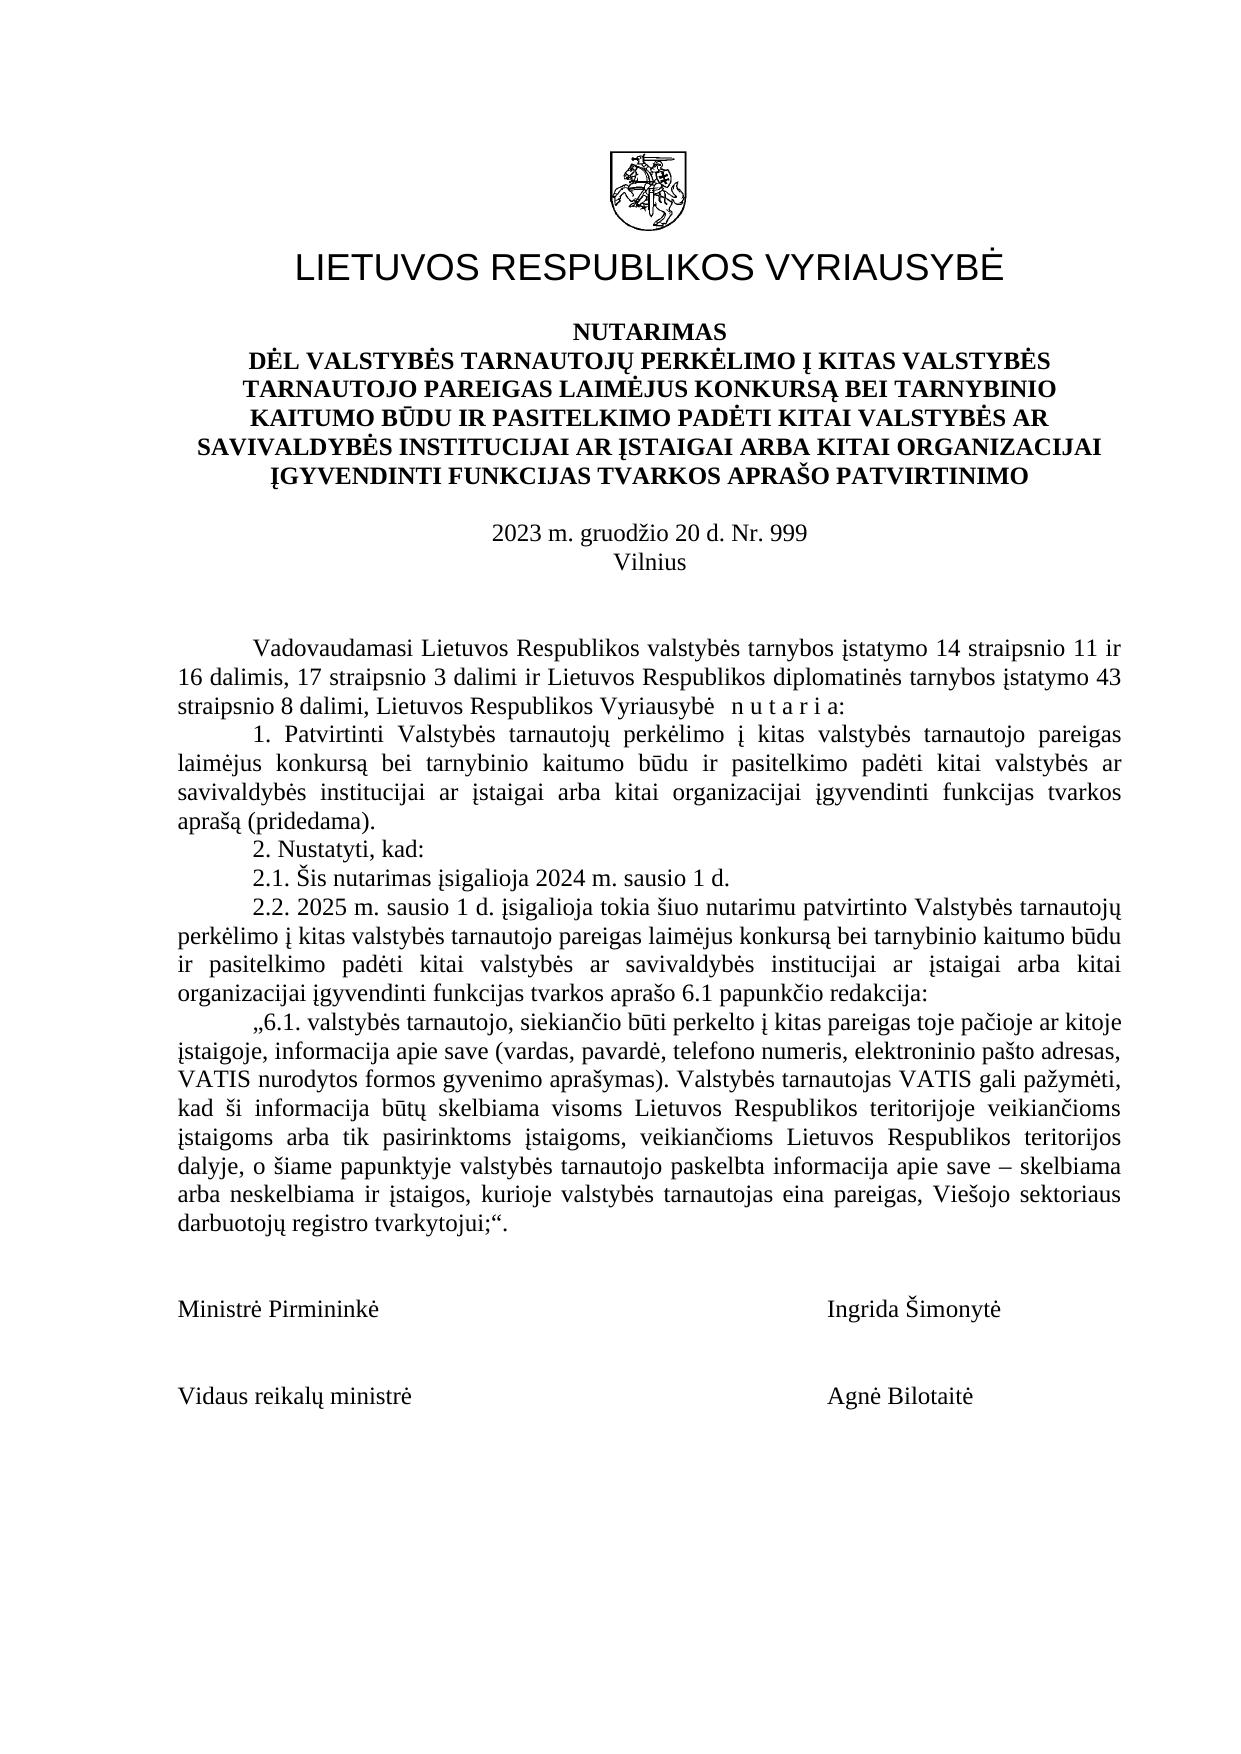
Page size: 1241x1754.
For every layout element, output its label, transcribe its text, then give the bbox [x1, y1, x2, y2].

text Ministrė Pirmininkė Ingrida Šimonytė [177, 1294, 1122, 1323]
text Vadovaudamasi Lietuvos Respublikos valstybės tarnybos įstatymo 14 straipsnio 11 ir 16 dalimis, 17 straipsnio 3 dalimi ir Lietuvos Respublikos diplomatinės tarnybos įstatymo 43 straipsnio 8 dalimi, Lietuvos Respublikos Vyriausybė nutaria: [177, 633, 1122, 719]
text nutarimas [177, 317, 1122, 346]
text 2023 m. gruodžio 20 d. Nr. 999 [177, 518, 1122, 547]
text 1. Patvirtinti Valstybės tarnautojų perkėlimo į kitas valstybės tarnautojo pareigas laimėjus konkursą bei tarnybinio kaitumo būdu ir pasitelkimo padėti kitai valstybės ar savivaldybės institucijai ar įstaigai arba kitai organizacijai įgyvendinti funkcijas tvarkos aprašą (pridedama). [177, 719, 1122, 834]
text Vidaus reikalų ministrė Agnė Bilotaitė [177, 1381, 1122, 1409]
text 2.2. 2025 m. sausio 1 d. įsigalioja tokia šiuo nutarimu patvirtinto Valstybės tarnautojų perkėlimo į kitas valstybės tarnautojo pareigas laimėjus konkursą bei tarnybinio kaitumo būdu ir pasitelkimo padėti kitai valstybės ar savivaldybės institucijai ar įstaigai arba kitai organizacijai įgyvendinti funkcijas tvarkos aprašo 6.1 papunkčio redakcija: [177, 892, 1122, 1007]
text DĖL VALSTYBĖS TARNAUTOJŲ PERKĖLIMO Į KITAS VALSTYBĖS TARNAUTOJO PAREIGAS LAIMĖJUS KONKURSĄ BEI TARNYBINIO KAITUMO BŪDU IR PASITELKIMO PADĖTI KITAI VALSTYBĖS AR SAVIVALDYBĖS INSTITUCIJAI AR ĮSTAIGAI ARBA KITAI ORGANIZACIJAI ĮGYVENDINTI FUNKCIJAS TVARKOS APRAŠO PATVIRTINIMO [177, 346, 1122, 489]
text „6.1. valstybės tarnautojo, siekiančio būti perkelto į kitas pareigas toje pačioje ar kitoje įstaigoje, informacija apie save (vardas, pavardė, telefono numeris, elektroninio pašto adresas, VATIS nurodytos formos gyvenimo aprašymas). Valstybės tarnautojas VATIS gali pažymėti, kad ši informacija būtų skelbiama visoms Lietuvos Respublikos teritorijoje veikiančioms įstaigoms arba tik pasirinktoms įstaigoms, veikiančioms Lietuvos Respublikos teritorijos dalyje, o šiame papunktyje valstybės tarnautojo paskelbta informacija apie save – skelbiama arba neskelbiama ir įstaigos, kurioje valstybės tarnautojas eina pareigas, Viešojo sektoriaus darbuotojų registro tvarkytojui;“. [177, 1007, 1122, 1237]
text Lietuvos Respublikos Vyriausybė [177, 245, 1122, 288]
text Vilnius [177, 547, 1122, 576]
text 2. Nustatyti, kad: [177, 834, 1122, 863]
text 2.1. Šis nutarimas įsigalioja 2024 m. sausio 1 d. [177, 863, 1122, 892]
